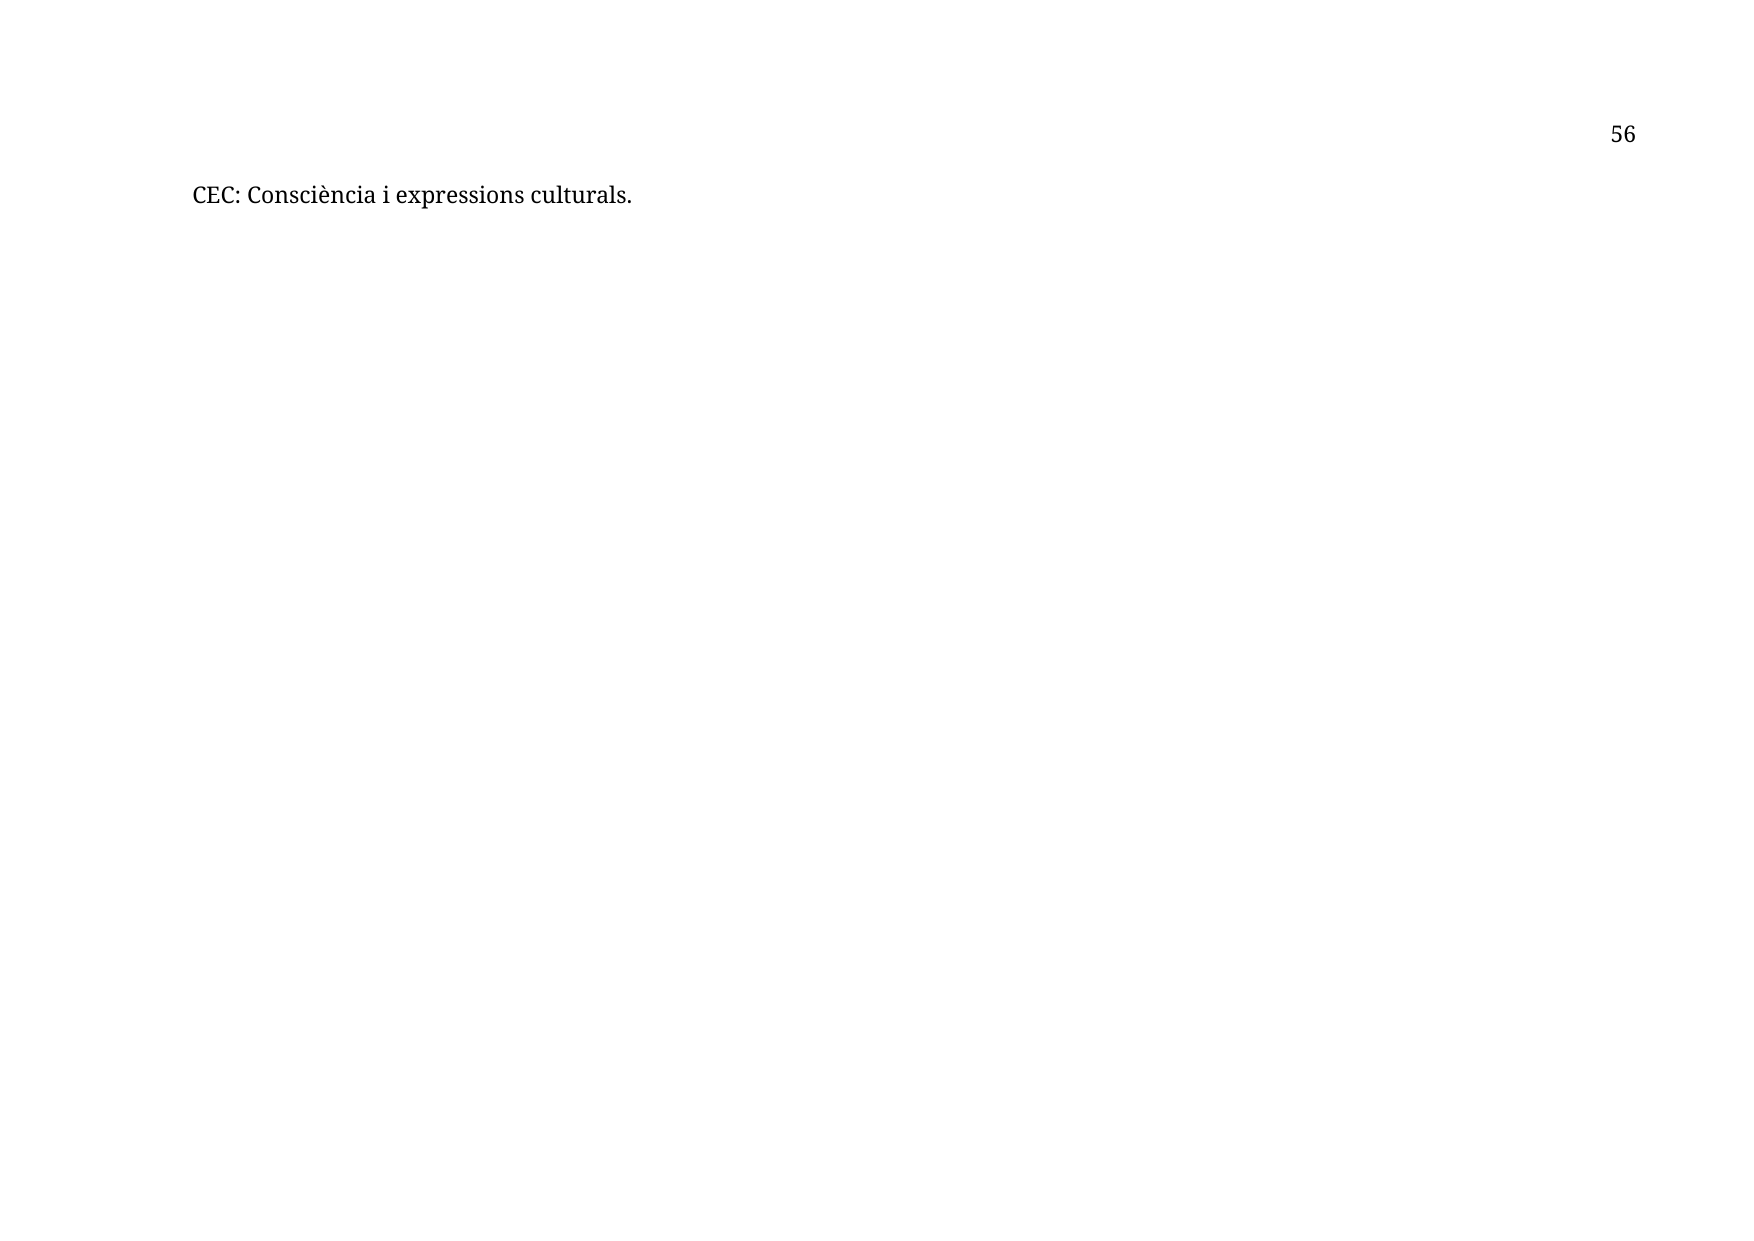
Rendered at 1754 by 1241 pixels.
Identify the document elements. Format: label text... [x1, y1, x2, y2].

text CEC: Consciència i expressions culturals. [118, 179, 1636, 210]
